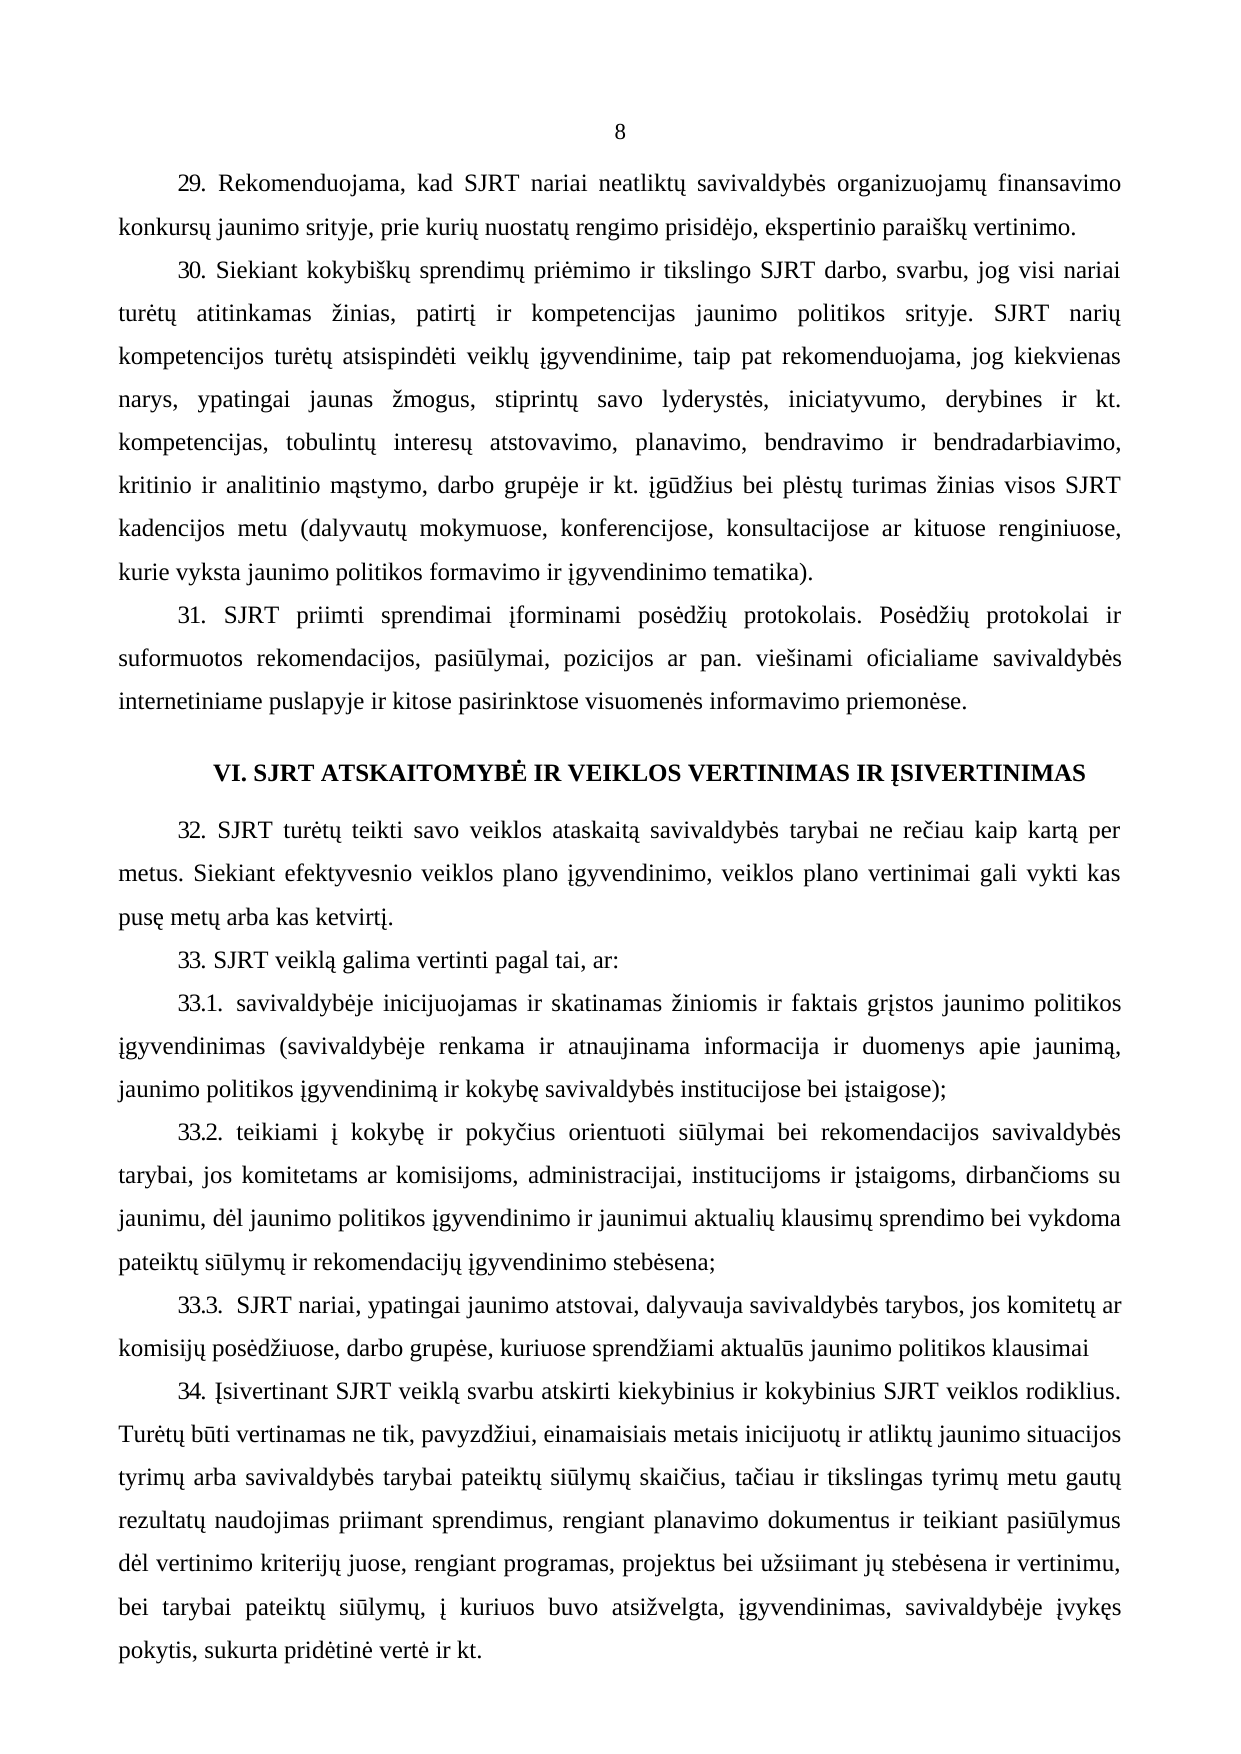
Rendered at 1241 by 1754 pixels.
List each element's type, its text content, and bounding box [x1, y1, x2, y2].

text 33.2. teikiami į kokybę ir pokyčius orientuoti siūlymai bei rekomendacijos savivaldybės tarybai, jos komitetams ar komisijoms, administracijai, institucijoms ir įstaigoms, dirbančioms su jaunimu, dėl jaunimo politikos įgyvendinimo ir jaunimui aktualių klausimų sprendimo bei vykdoma pateiktų siūlymų ir rekomendacijų įgyvendinimo stebėsena; [118, 1117, 1122, 1275]
text 33.1. savivaldybėje inicijuojamas ir skatinamas žiniomis ir faktais grįstos jaunimo politikos įgyvendinimas (savivaldybėje renkama ir atnaujinama informacija ir duomenys apie jaunimą, jaunimo politikos įgyvendinimą ir kokybę savivaldybės institucijose bei įstaigose); [118, 988, 1122, 1103]
text 33.3. SJRT nariai, ypatingai jaunimo atstovai, dalyvauja savivaldybės tarybos, jos komitetų ar komisijų posėdžiuose, darbo grupėse, kuriuose sprendžiami aktualūs jaunimo politikos klausimai [118, 1290, 1122, 1362]
text 34. Įsivertinant SJRT veiklą svarbu atskirti kiekybinius ir kokybinius SJRT veiklos rodiklius. Turėtų būti vertinamas ne tik, pavyzdžiui, einamaisiais metais inicijuotų ir atliktų jaunimo situacijos tyrimų arba savivaldybės tarybai pateiktų siūlymų skaičius, tačiau ir tikslingas tyrimų metu gautų rezultatų naudojimas priimant sprendimus, rengiant planavimo dokumentus ir teikiant pasiūlymus dėl vertinimo kriterijų juose, rengiant programas, projektus bei užsiimant jų stebėsena ir vertinimu, bei tarybai pateiktų siūlymų, į kuriuos buvo atsižvelgta, įgyvendinimas, savivaldybėje įvykęs pokytis, sukurta pridėtinė vertė ir kt. [118, 1376, 1122, 1663]
text 31. SJRT priimti sprendimai įforminami posėdžių protokolais. Posėdžių protokolai ir suformuotos rekomendacijos, pasiūlymai, pozicijos ar pan. viešinami oficialiame savivaldybės internetiniame puslapyje ir kitose pasirinktose visuomenės informavimo priemonėse. [118, 600, 1122, 715]
text 33. SJRT veiklą galima vertinti pagal tai, ar: [118, 945, 1122, 973]
text 32. SJRT turėtų teikti savo veiklos ataskaitą savivaldybės tarybai ne rečiau kaip kartą per metus. Siekiant efektyvesnio veiklos plano įgyvendinimo, veiklos plano vertinimai gali vykti kas pusę metų arba kas ketvirtį. [118, 815, 1122, 930]
text VI. SJRT ATSKAITOMYBĖ IR VEIKLOS VERTINIMAS IR ĮSIVERTINIMAS [118, 758, 1122, 787]
text 29. Rekomenduojama, kad SJRT nariai neatliktų savivaldybės organizuojamų finansavimo konkursų jaunimo srityje, prie kurių nuostatų rengimo prisidėjo, ekspertinio paraiškų vertinimo. [118, 168, 1122, 240]
text 30. Siekiant kokybiškų sprendimų priėmimo ir tikslingo SJRT darbo, svarbu, jog visi nariai turėtų atitinkamas žinias, patirtį ir kompetencijas jaunimo politikos srityje. SJRT narių kompetencijos turėtų atsispindėti veiklų įgyvendinime, taip pat rekomenduojama, jog kiekvienas narys, ypatingai jaunas žmogus, stiprintų savo lyderystės, iniciatyvumo, derybines ir kt. kompetencijas, tobulintų interesų atstovavimo, planavimo, bendravimo ir bendradarbiavimo, kritinio ir analitinio mąstymo, darbo grupėje ir kt. įgūdžius bei plėstų turimas žinias visos SJRT kadencijos metu (dalyvautų mokymuose, konferencijose, konsultacijose ar kituose renginiuose, kurie vyksta jaunimo politikos formavimo ir įgyvendinimo tematika). [118, 255, 1122, 585]
